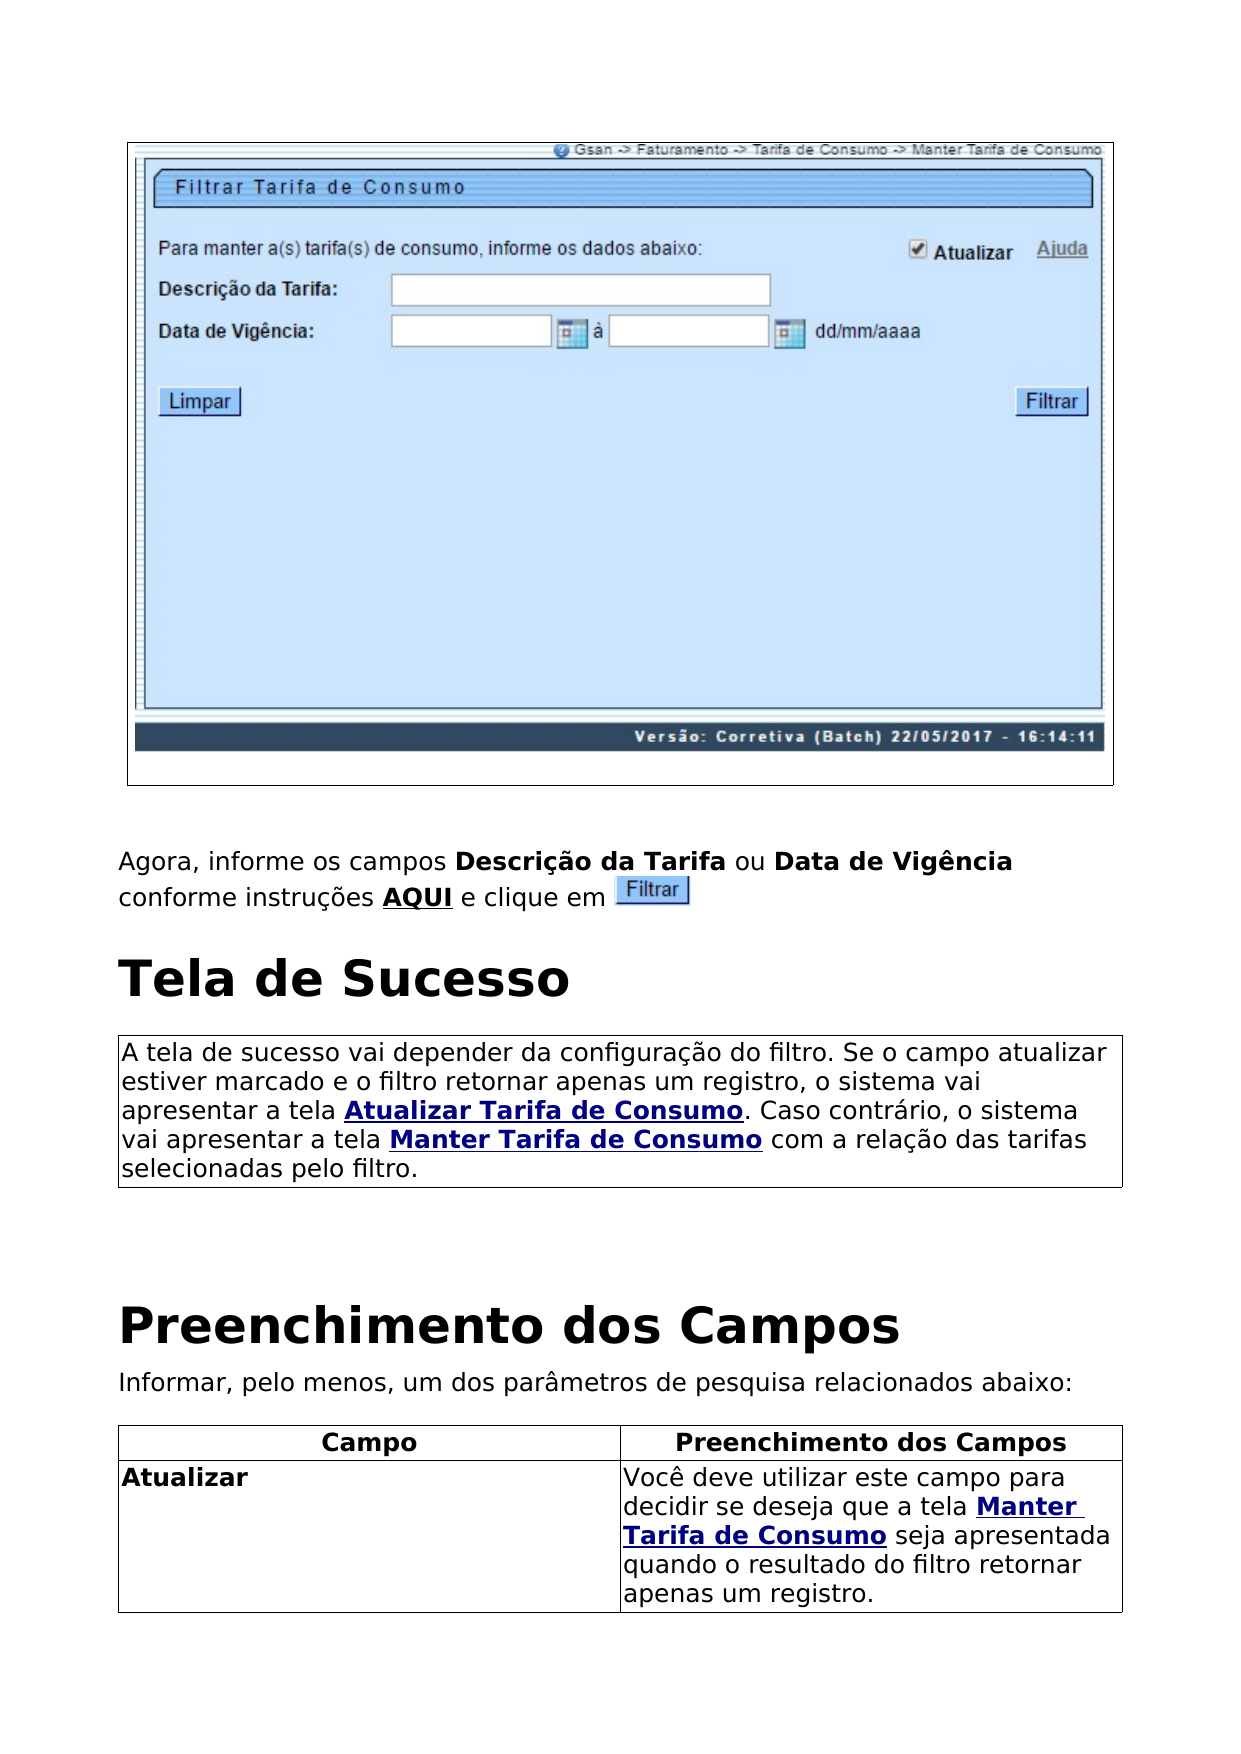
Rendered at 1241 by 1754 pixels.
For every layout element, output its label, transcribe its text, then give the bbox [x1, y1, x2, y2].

table_header Campo [119, 1426, 620, 1460]
text Agora, informe os campos Descrição da Tarifa ou Data de Vigência conforme instruções AQUI e clique em [118, 847, 1122, 912]
table_cell Você deve utilizar este campo para decidir se deseja que a tela Manter Tarifa de Consumo seja apresentada quando o resultado do filtro retornar apenas um registro. [621, 1461, 1122, 1612]
table_cell Atualizar [119, 1461, 620, 1612]
picture [614, 876, 691, 906]
picture [135, 144, 1106, 753]
text Informar, pelo menos, um dos parâmetros de pesquisa relacionados abaixo: [118, 1368, 1122, 1397]
table_header [128, 143, 1113, 785]
subtitle Tela de Sucesso [118, 949, 1122, 1008]
table_header Preenchimento dos Campos [621, 1426, 1122, 1460]
subtitle Preenchimento dos Campos [118, 1297, 1122, 1356]
table_header A tela de sucesso vai depender da configuração do filtro. Se o campo atualizar estiver marcado e o filtro retornar apenas um registro, o sistema vai apresentar a tela Atualizar Tarifa de Consumo. Caso contrário, o sistema vai apresentar a tela Manter Tarifa de Consumo com a relação das tarifas selecionadas pelo filtro. [119, 1036, 1122, 1187]
